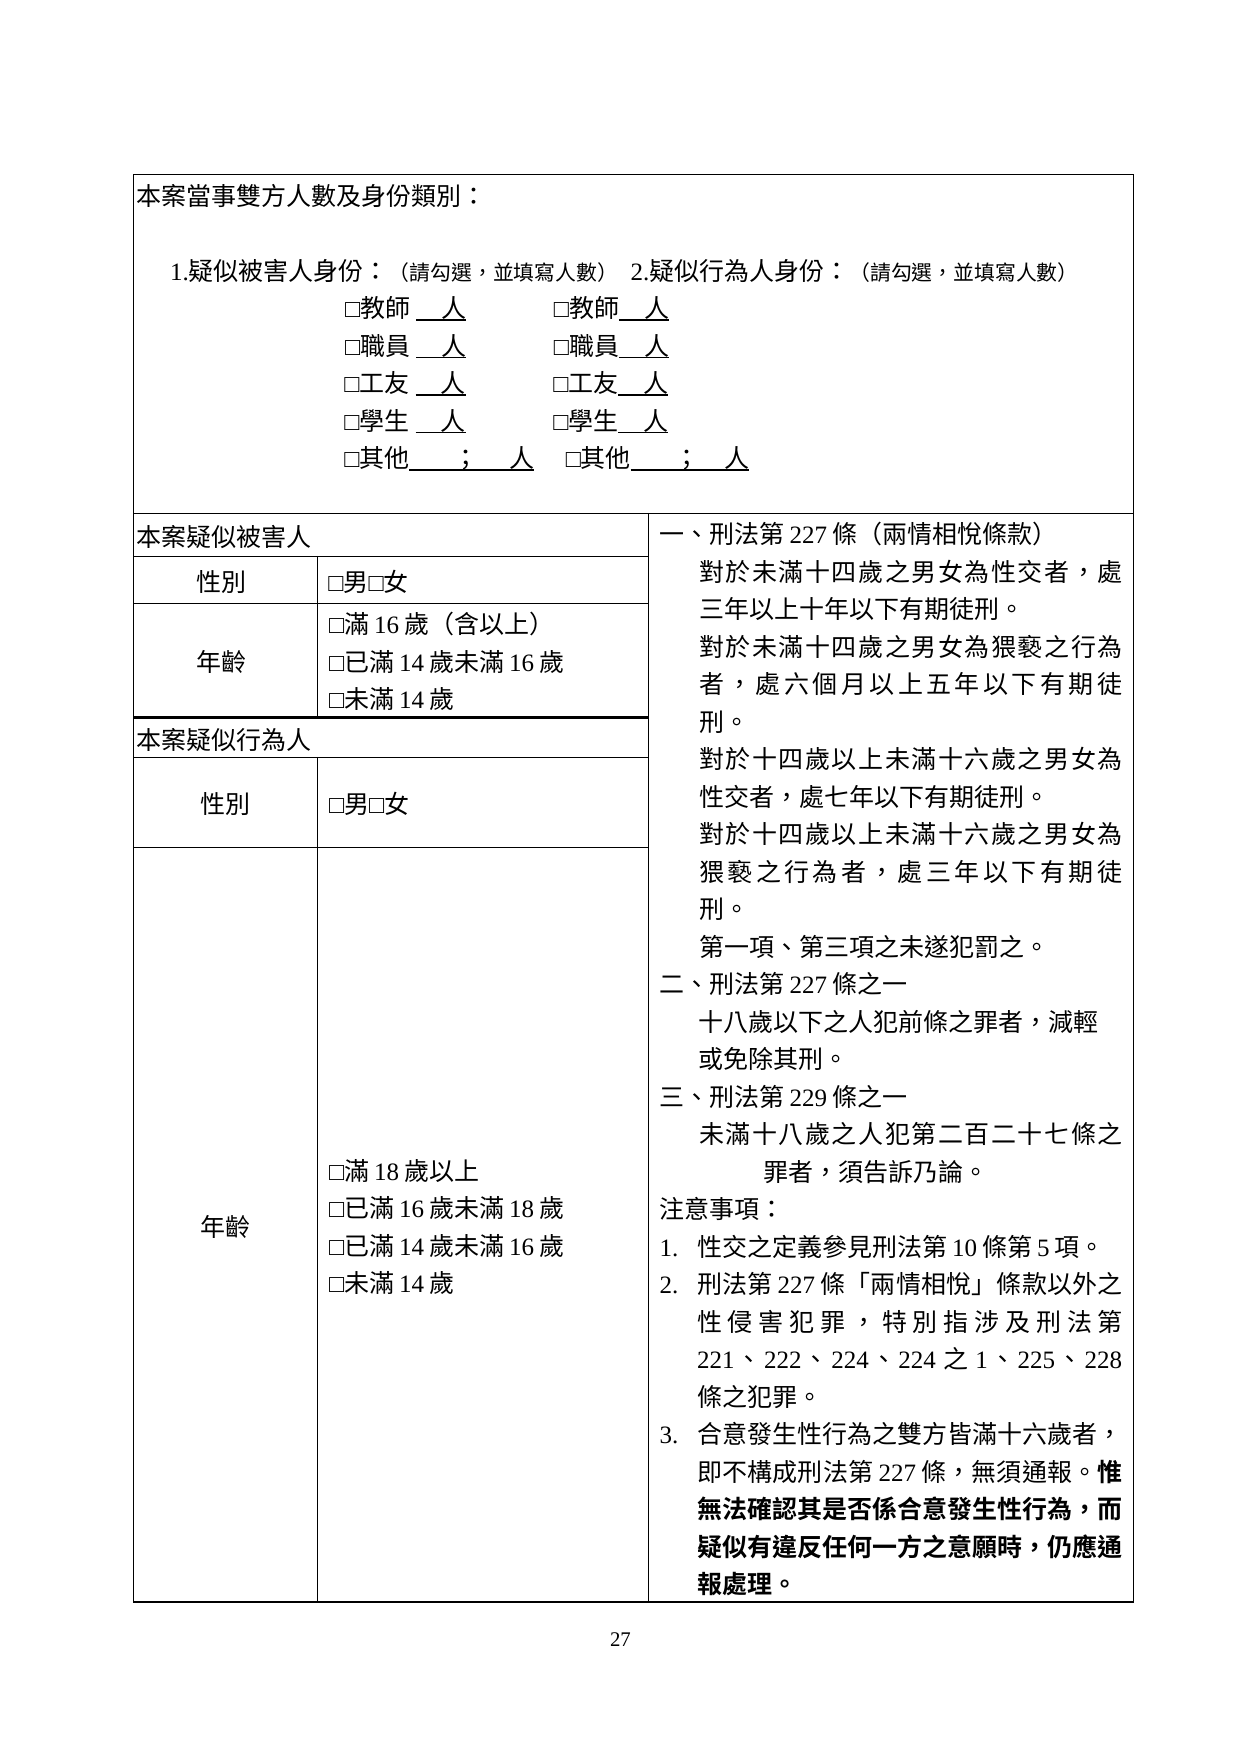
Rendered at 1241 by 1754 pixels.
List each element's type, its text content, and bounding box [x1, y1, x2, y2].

table_cell 一、刑法第227條（兩情相悅條款） 對於未滿十四歲之男女為性交者，處三年以上十年以下有期徒刑。 對於未滿十四歲之男女為猥褻之行為者，處六個月以上五年以下有期徒刑。 對於十四歲以上未滿十六歲之男女為性交者，處七年以下有期徒刑。 對於十四歲以上未滿十六歲之男女為猥褻之行為者，處三年以下有期徒刑。 第一項、第三項之未遂犯罰之。 二、刑法第227條之一 十八歲以下之人犯前條之罪者，減輕或免除其刑。 三、刑法第229條之一 未滿十八歲之人犯第二百二十七條之罪者，須告訴乃論。 注意事項： 性交之定義參見刑法第10條第5項。 刑法第227條「兩情相悅」條款以外之性侵害犯罪，特別指涉及刑法第221、222、224、224之1、225、228條之犯罪。 合意發生性行為之雙方皆滿十六歲者，即不構成刑法第227條，無須通報。惟無法確認其是否係合意發生性行為，而疑似有違反任何一方之意願時，仍應通報處理。 [649, 514, 1133, 1601]
table_cell □男□女 [318, 557, 648, 603]
table_cell 本案疑似被害人 [134, 514, 648, 556]
table_cell 年齡 [134, 848, 317, 1601]
table_cell □滿16歲（含以上） □已滿14歲未滿16歲 □未滿14歲 [318, 604, 648, 716]
table_cell □男□女 [318, 758, 648, 847]
table_cell 年齡 [134, 604, 317, 716]
table_cell 性別 [134, 758, 317, 847]
table_cell 性別 [134, 557, 317, 603]
table_cell 本案疑似行為人 [134, 719, 648, 757]
table_header 本案當事雙方人數及身份類別： 1.疑似被害人身份：（請勾選，並填寫人數） 2.疑似行為人身份：（請勾選，並填寫人數） □教師 人 □教師 人 □職員 人 □職員 人 □工友 人 □工友 人 □學生 人 □學生 人 □其他 ； 人 □其他 ； 人 [134, 175, 1133, 513]
table_cell □滿18歲以上 □已滿16歲未滿18歲 □已滿14歲未滿16歲 □未滿14歲 [318, 848, 648, 1601]
